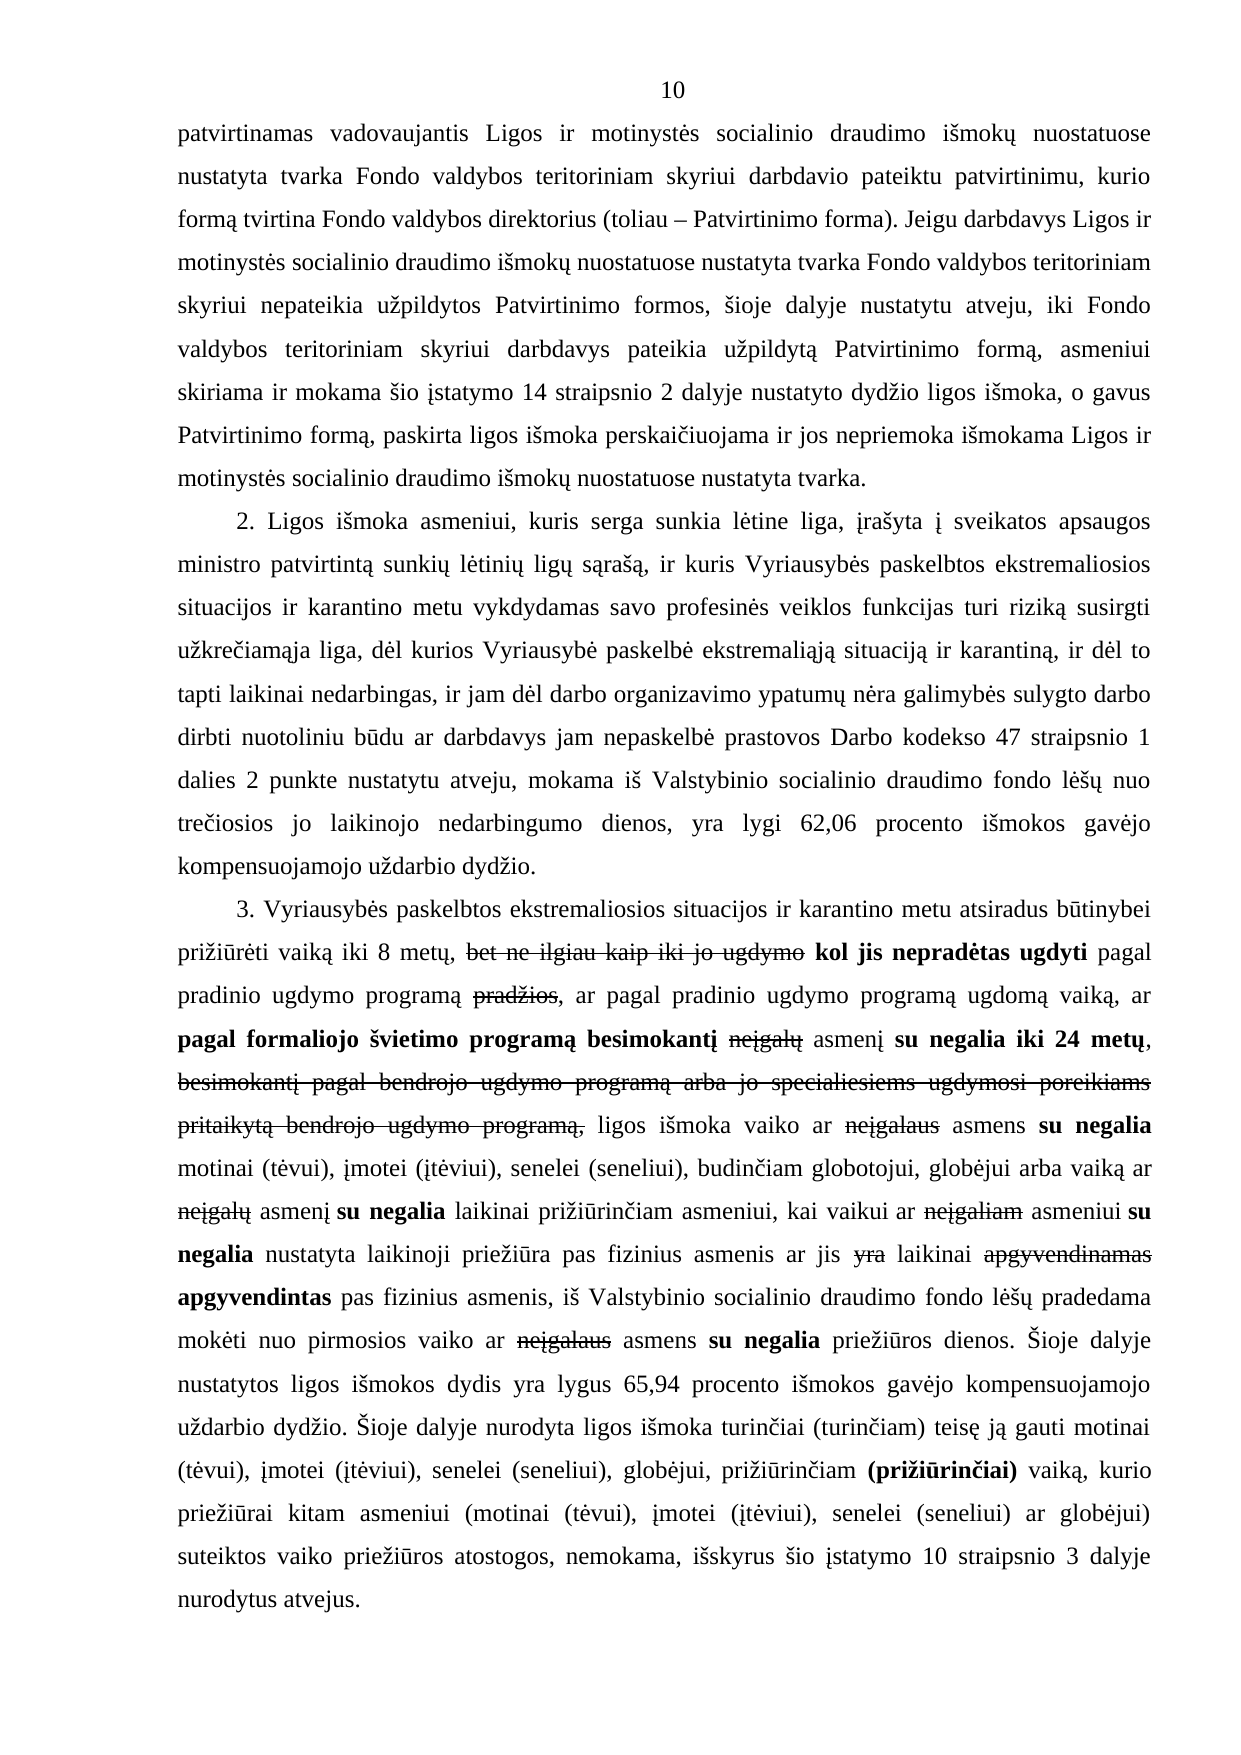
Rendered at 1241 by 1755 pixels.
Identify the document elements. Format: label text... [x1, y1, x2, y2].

text 3. Vyriausybės paskelbtos ekstremaliosios situacijos ir karantino metu atsiradus būtinybei prižiūrėti vaiką iki 8 metų, bet ne ilgiau kaip iki jo ugdymo kol jis nepradėtas ugdyti pagal pradinio ugdymo programą pradžios, ar pagal pradinio ugdymo programą ugdomą vaiką, ar pagal formaliojo švietimo programą besimokantį neįgalų asmenį su negalia iki 24 metų, besimokantį pagal bendrojo ugdymo programą arba jo specialiesiems ugdymosi poreikiams pritaikytą bendrojo ugdymo programą, ligos išmoka vaiko ar neįgalaus asmens su negalia motinai (tėvui), įmotei (įtėviui), senelei (seneliui), budinčiam globotojui, globėjui arba vaiką ar neįgalų asmenį su negalia laikinai prižiūrinčiam asmeniui, kai vaikui ar neįgaliam asmeniui su negalia nustatyta laikinoji priežiūra pas fizinius asmenis ar jis yra laikinai apgyvendinamas apgyvendintas pas fizinius asmenis, iš Valstybinio socialinio draudimo fondo lėšų pradedama mokėti nuo pirmosios vaiko ar neįgalaus asmens su negalia priežiūros dienos. Šioje dalyje nustatytos ligos išmokos dydis yra lygus 65,94 procento išmokos gavėjo kompensuojamojo uždarbio dydžio. Šioje dalyje nurodyta ligos išmoka turinčiai (turinčiam) teisę ją gauti motinai (tėvui), įmotei (įtėviui), senelei (seneliui), globėjui, prižiūrinčiam (prižiūrinčiai) vaiką, kurio priežiūrai kitam asmeniui (motinai (tėvui), įmotei (įtėviui), senelei (seneliui) ar globėjui) suteiktos vaiko priežiūros atostogos, nemokama, išskyrus šio įstatymo 10 straipsnio 3 dalyje nurodytus atvejus. [177, 894, 1152, 1613]
text 2. Ligos išmoka asmeniui, kuris serga sunkia lėtine liga, įrašyta į sveikatos apsaugos ministro patvirtintą sunkių lėtinių ligų sąrašą, ir kuris Vyriausybės paskelbtos ekstremaliosios situacijos ir karantino metu vykdydamas savo profesinės veiklos funkcijas turi riziką susirgti užkrečiamąja liga, dėl kurios Vyriausybė paskelbė ekstremaliąją situaciją ir karantiną, ir dėl to tapti laikinai nedarbingas, ir jam dėl darbo organizavimo ypatumų nėra galimybės sulygto darbo dirbti nuotoliniu būdu ar darbdavys jam nepaskelbė prastovos Darbo kodekso 47 straipsnio 1 dalies 2 punkte nustatytu atveju, mokama iš Valstybinio socialinio draudimo fondo lėšų nuo trečiosios jo laikinojo nedarbingumo dienos, yra lygi 62,06 procento išmokos gavėjo kompensuojamojo uždarbio dydžio. [177, 506, 1152, 880]
text patvirtinamas vadovaujantis Ligos ir motinystės socialinio draudimo išmokų nuostatuose nustatyta tvarka Fondo valdybos teritoriniam skyriui darbdavio pateiktu patvirtinimu, kurio formą tvirtina Fondo valdybos direktorius (toliau – Patvirtinimo forma). Jeigu darbdavys Ligos ir motinystės socialinio draudimo išmokų nuostatuose nustatyta tvarka Fondo valdybos teritoriniam skyriui nepateikia užpildytos Patvirtinimo formos, šioje dalyje nustatytu atveju, iki Fondo valdybos teritoriniam skyriui darbdavys pateikia užpildytą Patvirtinimo formą, asmeniui skiriama ir mokama šio įstatymo 14 straipsnio 2 dalyje nustatyto dydžio ligos išmoka, o gavus Patvirtinimo formą, paskirta ligos išmoka perskaičiuojama ir jos nepriemoka išmokama Ligos ir motinystės socialinio draudimo išmokų nuostatuose nustatyta tvarka. [177, 118, 1152, 492]
